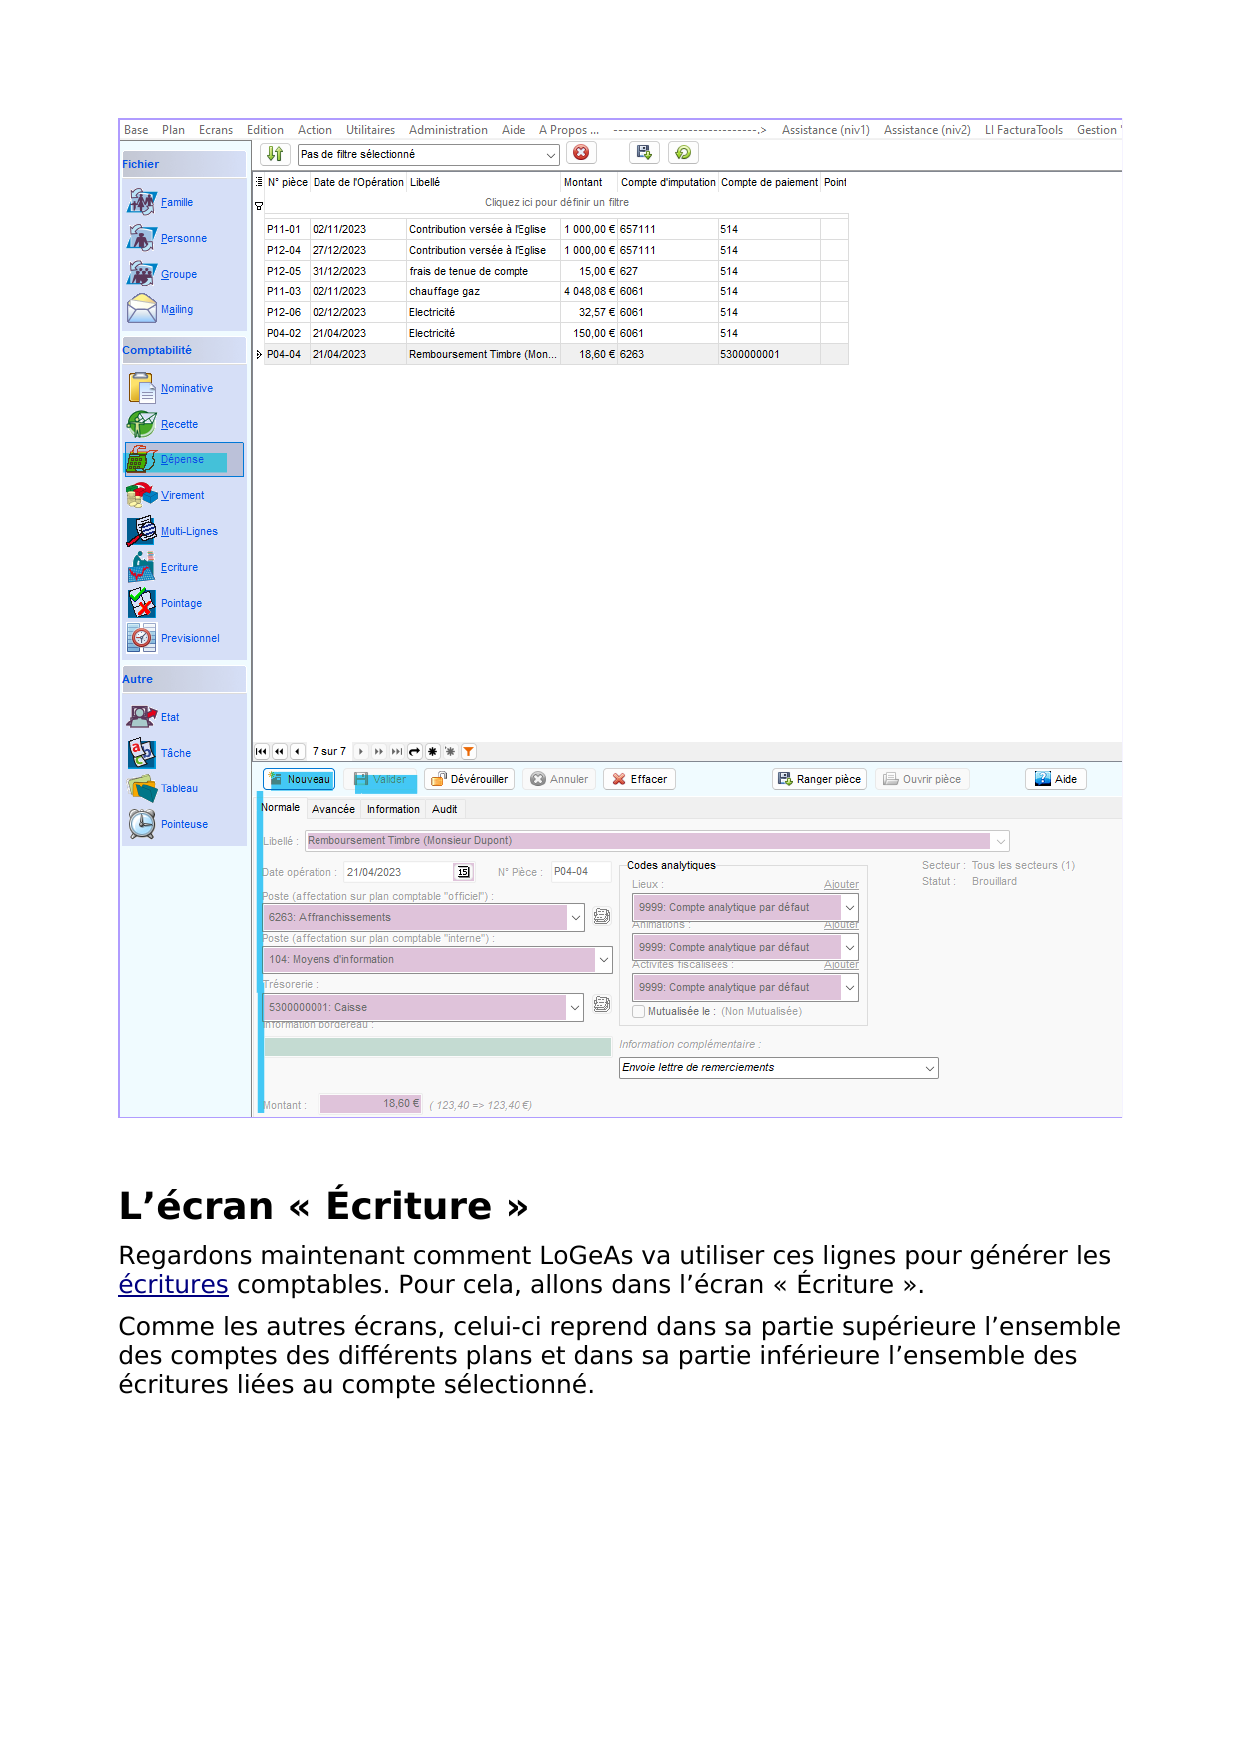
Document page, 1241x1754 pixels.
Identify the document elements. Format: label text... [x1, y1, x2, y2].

picture [118, 118, 1123, 1118]
text Regardons maintenant comment LoGeAs va utiliser ces lignes pour générer les écritures comptables. Pour cela, allons dans l’écran « Écriture ». [118, 1241, 1122, 1299]
text Comme les autres écrans, celui-ci reprend dans sa partie supérieure l’ensemble des comptes des différents plans et dans sa partie inférieure l’ensemble des écritures liées au compte sélectionné. [118, 1312, 1122, 1399]
subtitle L’écran « Écriture » [118, 1185, 1122, 1228]
